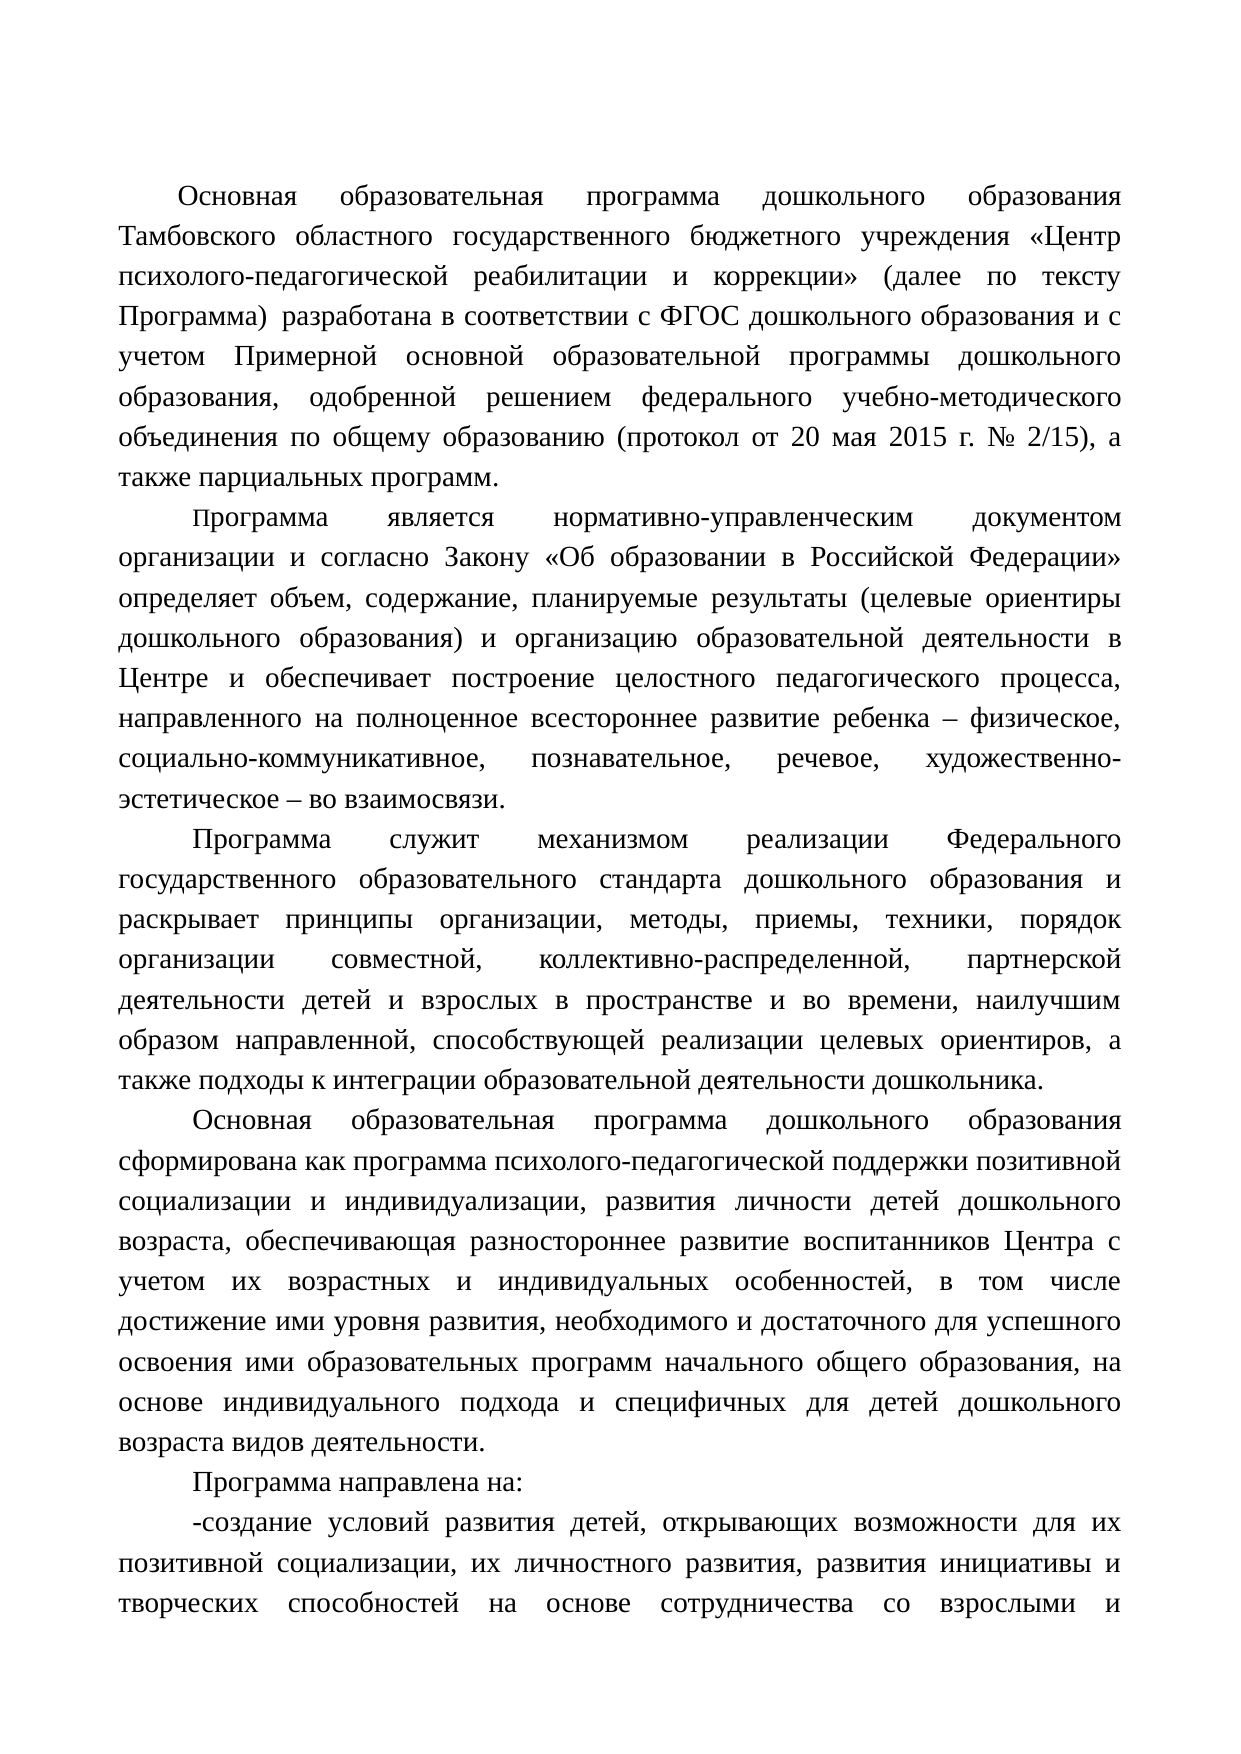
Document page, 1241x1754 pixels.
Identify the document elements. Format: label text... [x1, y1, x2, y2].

text Основная образовательная программа дошкольного образования Тамбовского областного государственного бюджетного учреждения «Центр психолого-педагогической реабилитации и коррекции» (далее по тексту Программа) разработана в соответствии с ФГОС дошкольного образования и с учетом Примерной основной образовательной программы дошкольного образования, одобренной решением федерального учебно-методического объединения по общему образованию (протокол от 20 мая 2015 г. № 2/15), а также парциальных программ. Программа является нормативно-управленческим документом организации и согласно Закону «Об образовании в Российской Федерации» определяет объем, содержание, планируемые результаты (целевые ориентиры дошкольного образования) и организацию образовательной деятельности в Центре и обеспечивает построение целостного педагогического процесса, направленного на полноценное всестороннее развитие ребенка – физическое, социально-коммуникативное, познавательное, речевое, художественно-эстетическое – во взаимосвязи. Программа служит механизмом реализации Федерального государственного образовательного стандарта дошкольного образования и раскрывает принципы организации, методы, приемы, техники, порядок организации совместной, коллективно-распределенной, партнерской деятельности детей и взрослых в пространстве и во времени, наилучшим образом направленной, способствующей реализации целевых ориентиров, а также подходы к интеграции образовательной деятельности дошкольника. Основная образовательная программа дошкольного образования сформирована как программа психолого-педагогической поддержки позитивной социализации и индивидуализации, развития личности детей дошкольного возраста, обеспечивающая разностороннее развитие воспитанников Центра с учетом их возрастных и индивидуальных особенностей, в том числе достижение ими уровня развития, необходимого и достаточного для успешного освоения ими образовательных программ начального общего образования, на основе индивидуального подхода и специфичных для детей дошкольного возраста видов деятельности. Программа направлена на: -создание условий развития детей, открывающих возможности для их позитивной социализации, их личностного развития, развития инициативы и творческих способностей на основе сотрудничества со взрослыми и [118, 178, 1122, 1618]
